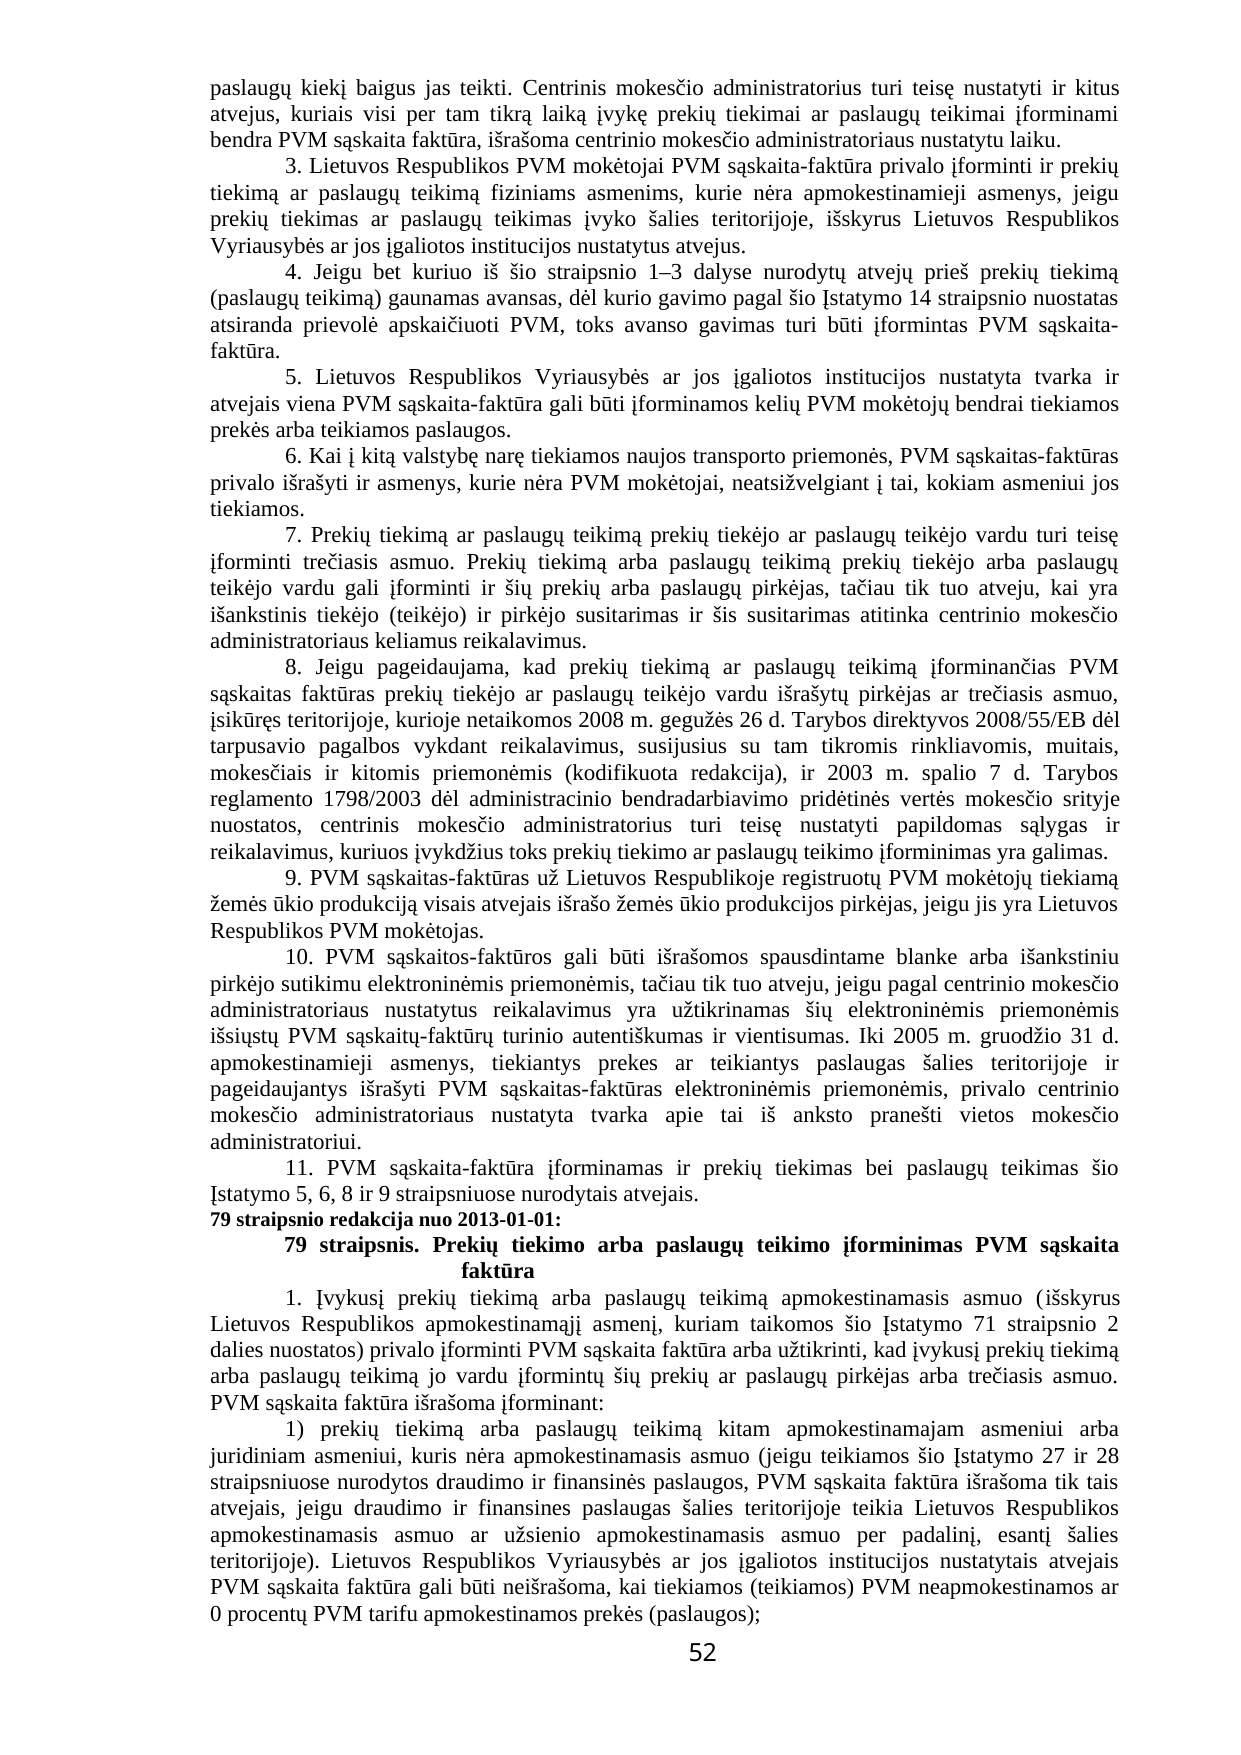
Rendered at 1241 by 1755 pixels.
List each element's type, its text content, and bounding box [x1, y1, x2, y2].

text 8. Jeigu pageidaujama, kad prekių tiekimą ar paslaugų teikimą įforminančias PVM sąskaitas faktūras prekių tiekėjo ar paslaugų teikėjo vardu išrašytų pirkėjas ar trečiasis asmuo, įsikūręs teritorijoje, kurioje netaikomos 2008 m. gegužės 26 d. Tarybos direktyvos 2008/55/EB dėl tarpusavio pagalbos vykdant reikalavimus, susijusius su tam tikromis rinkliavomis, muitais, mokesčiais ir kitomis priemonėmis (kodifikuota redakcija), ir 2003 m. spalio 7 d. Tarybos reglamento 1798/2003 dėl administracinio bendradarbiavimo pridėtinės vertės mokesčio srityje nuostatos, centrinis mokesčio administratorius turi teisę nustatyti papildomas sąlygas ir reikalavimus, kuriuos įvykdžius toks prekių tiekimo ar paslaugų teikimo įforminimas yra galimas. [210, 653, 1120, 864]
text 9. PVM sąskaitas-faktūras už Lietuvos Respublikoje registruotų PVM mokėtojų tiekiamą žemės ūkio produkciją visais atvejais išrašo žemės ūkio produkcijos pirkėjas, jeigu jis yra Lietuvos Respublikos PVM mokėtojas. [210, 864, 1120, 943]
text 7. Prekių tiekimą ar paslaugų teikimą prekių tiekėjo ar paslaugų teikėjo vardu turi teisę įforminti trečiasis asmuo. Prekių tiekimą arba paslaugų teikimą prekių tiekėjo arba paslaugų teikėjo vardu gali įforminti ir šių prekių arba paslaugų pirkėjas, tačiau tik tuo atveju, kai yra išankstinis tiekėjo (teikėjo) ir pirkėjo susitarimas ir šis susitarimas atitinka centrinio mokesčio administratoriaus keliamus reikalavimus. [210, 522, 1120, 653]
text paslaugų kiekį baigus jas teikti. Centrinis mokesčio administratorius turi teisę nustatyti ir kitus atvejus, kuriais visi per tam tikrą laiką įvykę prekių tiekimai ar paslaugų teikimai įforminami bendra PVM sąskaita faktūra, išrašoma centrinio mokesčio administratoriaus nustatytu laiku. [210, 73, 1120, 153]
text 79 straipsnis. Prekių tiekimo arba paslaugų teikimo įforminimas PVM sąskaita faktūra [284, 1231, 1120, 1283]
text 5. Lietuvos Respublikos Vyriausybės ar jos įgaliotos institucijos nustatyta tvarka ir atvejais viena PVM sąskaita-faktūra gali būti įforminamos kelių PVM mokėtojų bendrai tiekiamos prekės arba teikiamos paslaugos. [210, 363, 1120, 442]
text 10. PVM sąskaitos-faktūros gali būti išrašomos spausdintame blanke arba išankstiniu pirkėjo sutikimu elektroninėmis priemonėmis, tačiau tik tuo atveju, jeigu pagal centrinio mokesčio administratoriaus nustatytus reikalavimus yra užtikrinamas šių elektroninėmis priemonėmis išsiųstų PVM sąskaitų-faktūrų turinio autentiškumas ir vientisumas. Iki 2005 m. gruodžio 31 d. apmokestinamieji asmenys, tiekiantys prekes ar teikiantys paslaugas šalies teritorijoje ir pageidaujantys išrašyti PVM sąskaitas-faktūras elektroninėmis priemonėmis, privalo centrinio mokesčio administratoriaus nustatyta tvarka apie tai iš anksto pranešti vietos mokesčio administratoriui. [210, 943, 1120, 1154]
text 79 straipsnio redakcija nuo 2013-01-01: [210, 1207, 1120, 1231]
text 11. PVM sąskaita-faktūra įforminamas ir prekių tiekimas bei paslaugų teikimas šio Įstatymo 5, 6, 8 ir 9 straipsniuose nurodytais atvejais. [210, 1154, 1120, 1207]
text 6. Kai į kitą valstybę narę tiekiamos naujos transporto priemonės, PVM sąskaitas-faktūras privalo išrašyti ir asmenys, kurie nėra PVM mokėtojai, neatsižvelgiant į tai, kokiam asmeniui jos tiekiamos. [210, 442, 1120, 522]
text 4. Jeigu bet kuriuo iš šio straipsnio 1–3 dalyse nurodytų atvejų prieš prekių tiekimą (paslaugų teikimą) gaunamas avansas, dėl kurio gavimo pagal šio Įstatymo 14 straipsnio nuostatas atsiranda prievolė apskaičiuoti PVM, toks avanso gavimas turi būti įformintas PVM sąskaita-faktūra. [210, 258, 1120, 363]
text 1. Įvykusį prekių tiekimą arba paslaugų teikimą apmokestinamasis asmuo (išskyrus Lietuvos Respublikos apmokestinamąjį asmenį, kuriam taikomos šio Įstatymo 71 straipsnio 2 dalies nuostatos) privalo įforminti PVM sąskaita faktūra arba užtikrinti, kad įvykusį prekių tiekimą arba paslaugų teikimą jo vardu įformintų šių prekių ar paslaugų pirkėjas arba trečiasis asmuo. PVM sąskaita faktūra išrašoma įforminant: [210, 1283, 1120, 1415]
text 3. Lietuvos Respublikos PVM mokėtojai PVM sąskaita-faktūra privalo įforminti ir prekių tiekimą ar paslaugų teikimą fiziniams asmenims, kurie nėra apmokestinamieji asmenys, jeigu prekių tiekimas ar paslaugų teikimas įvyko šalies teritorijoje, išskyrus Lietuvos Respublikos Vyriausybės ar jos įgaliotos institucijos nustatytus atvejus. [210, 153, 1120, 258]
text 1) prekių tiekimą arba paslaugų teikimą kitam apmokestinamajam asmeniui arba juridiniam asmeniui, kuris nėra apmokestinamasis asmuo (jeigu teikiamos šio Įstatymo 27 ir 28 straipsniuose nurodytos draudimo ir finansinės paslaugos, PVM sąskaita faktūra išrašoma tik tais atvejais, jeigu draudimo ir finansines paslaugas šalies teritorijoje teikia Lietuvos Respublikos apmokestinamasis asmuo ar užsienio apmokestinamasis asmuo per padalinį, esantį šalies teritorijoje). Lietuvos Respublikos Vyriausybės ar jos įgaliotos institucijos nustatytais atvejais PVM sąskaita faktūra gali būti neišrašoma, kai tiekiamos (teikiamos) PVM neapmokestinamos ar 0 procentų PVM tarifu apmokestinamos prekės (paslaugos); [210, 1415, 1120, 1626]
